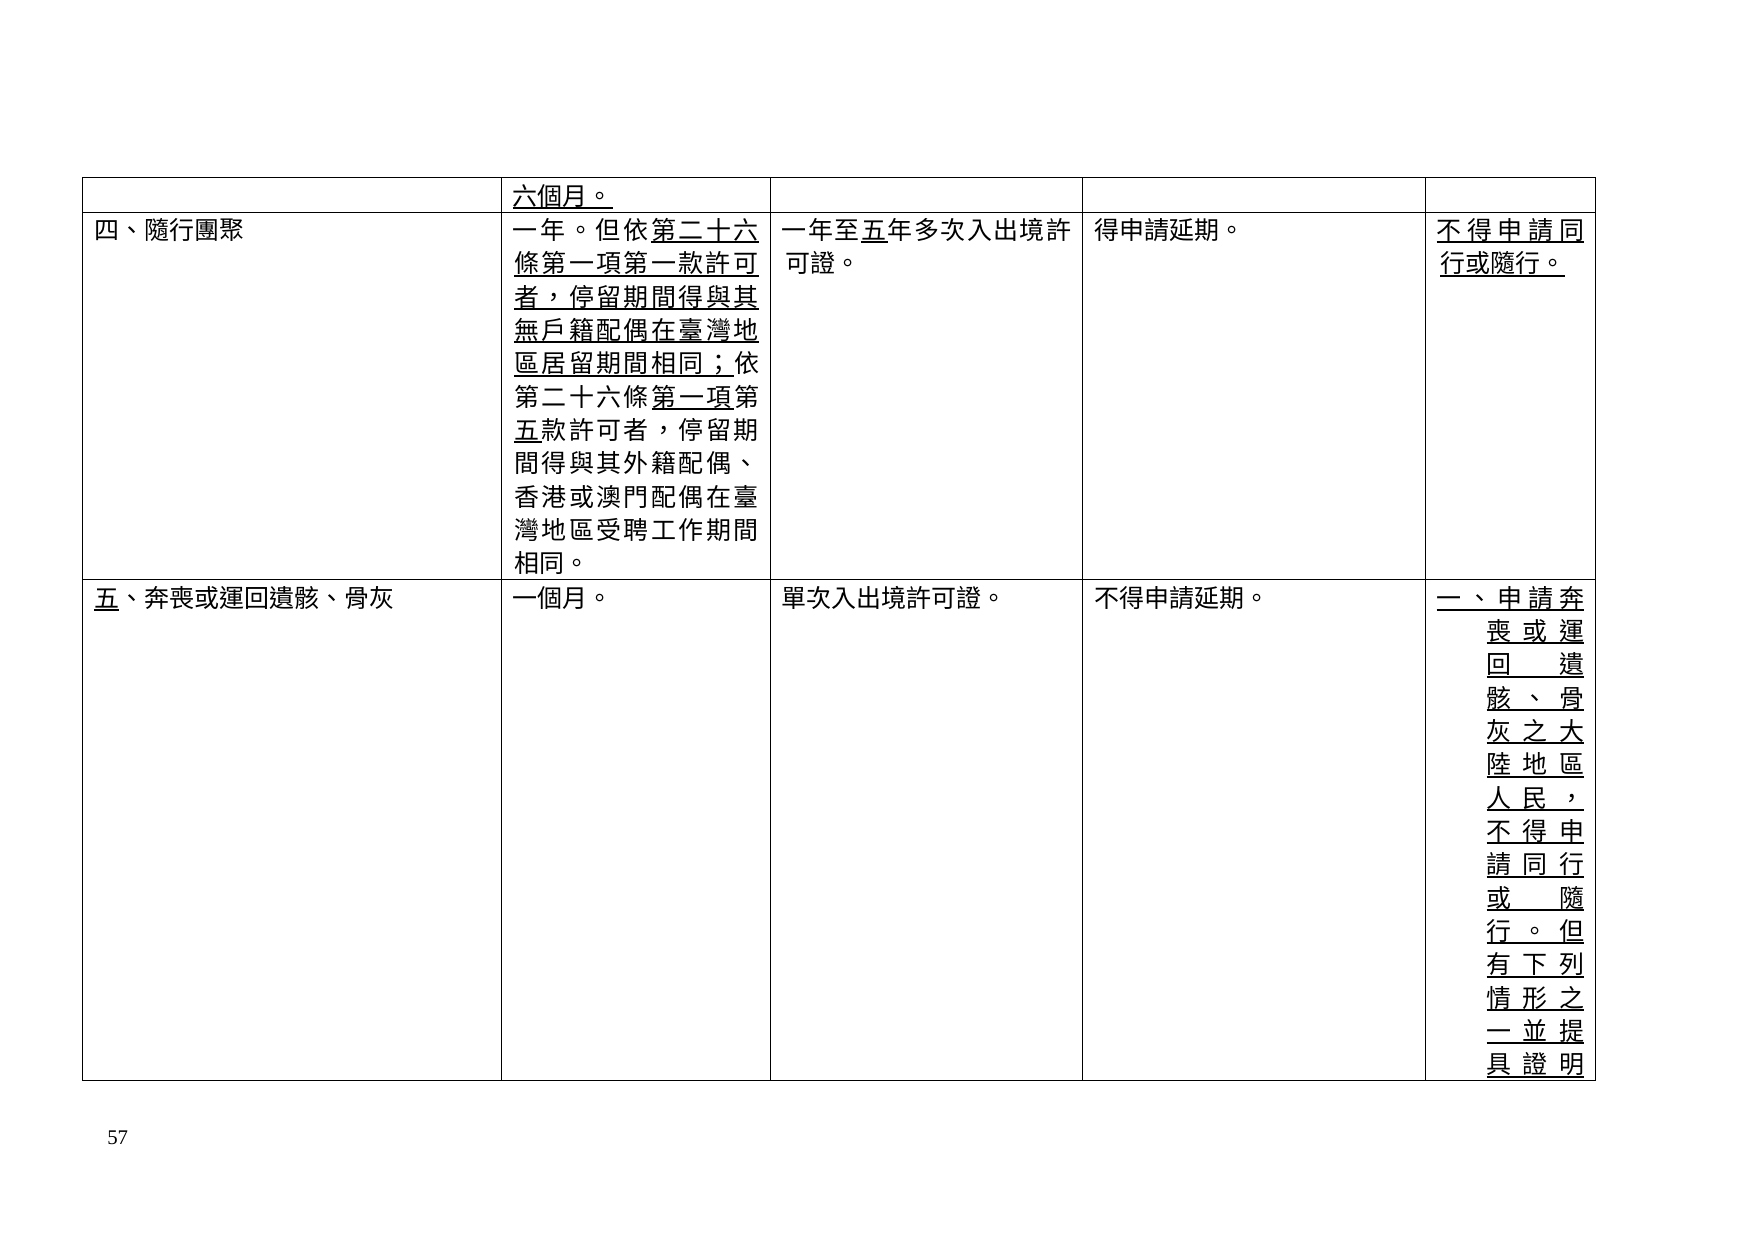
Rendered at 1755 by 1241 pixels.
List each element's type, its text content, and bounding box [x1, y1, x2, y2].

table_cell 不得申請同行或隨行。 [1426, 213, 1595, 579]
table_cell [83, 178, 501, 212]
table_cell 四、隨行團聚 [83, 213, 501, 579]
table_cell 單次入出境許可證。 [771, 580, 1082, 1080]
table_cell 不得申請延期。 [1083, 580, 1425, 1080]
table_cell 得申請延期。 [1083, 213, 1425, 579]
table_cell 一、申請奔喪或運回遺骸、骨灰之大陸地區人民，不得申請同行或隨行。但有下列情形之一並提具證明 [1426, 580, 1595, 1080]
table_cell 一個月。 [502, 580, 770, 1080]
table_cell 一年至五年多次入出境許可證。 [771, 213, 1082, 579]
table_cell 一年。但依第二十六條第一項第一款許可者，停留期間得與其無戶籍配偶在臺灣地區居留期間相同；依第二十六條第一項第五款許可者，停留期間得與其外籍配偶、香港或澳門配偶在臺灣地區受聘工作期間相同。 [502, 213, 770, 579]
table_cell [1426, 178, 1595, 212]
table_cell [771, 178, 1082, 212]
table_cell [1083, 178, 1425, 212]
table_cell 五、奔喪或運回遺骸、骨灰 [83, 580, 501, 1080]
table_cell 六個月。 [502, 178, 770, 212]
